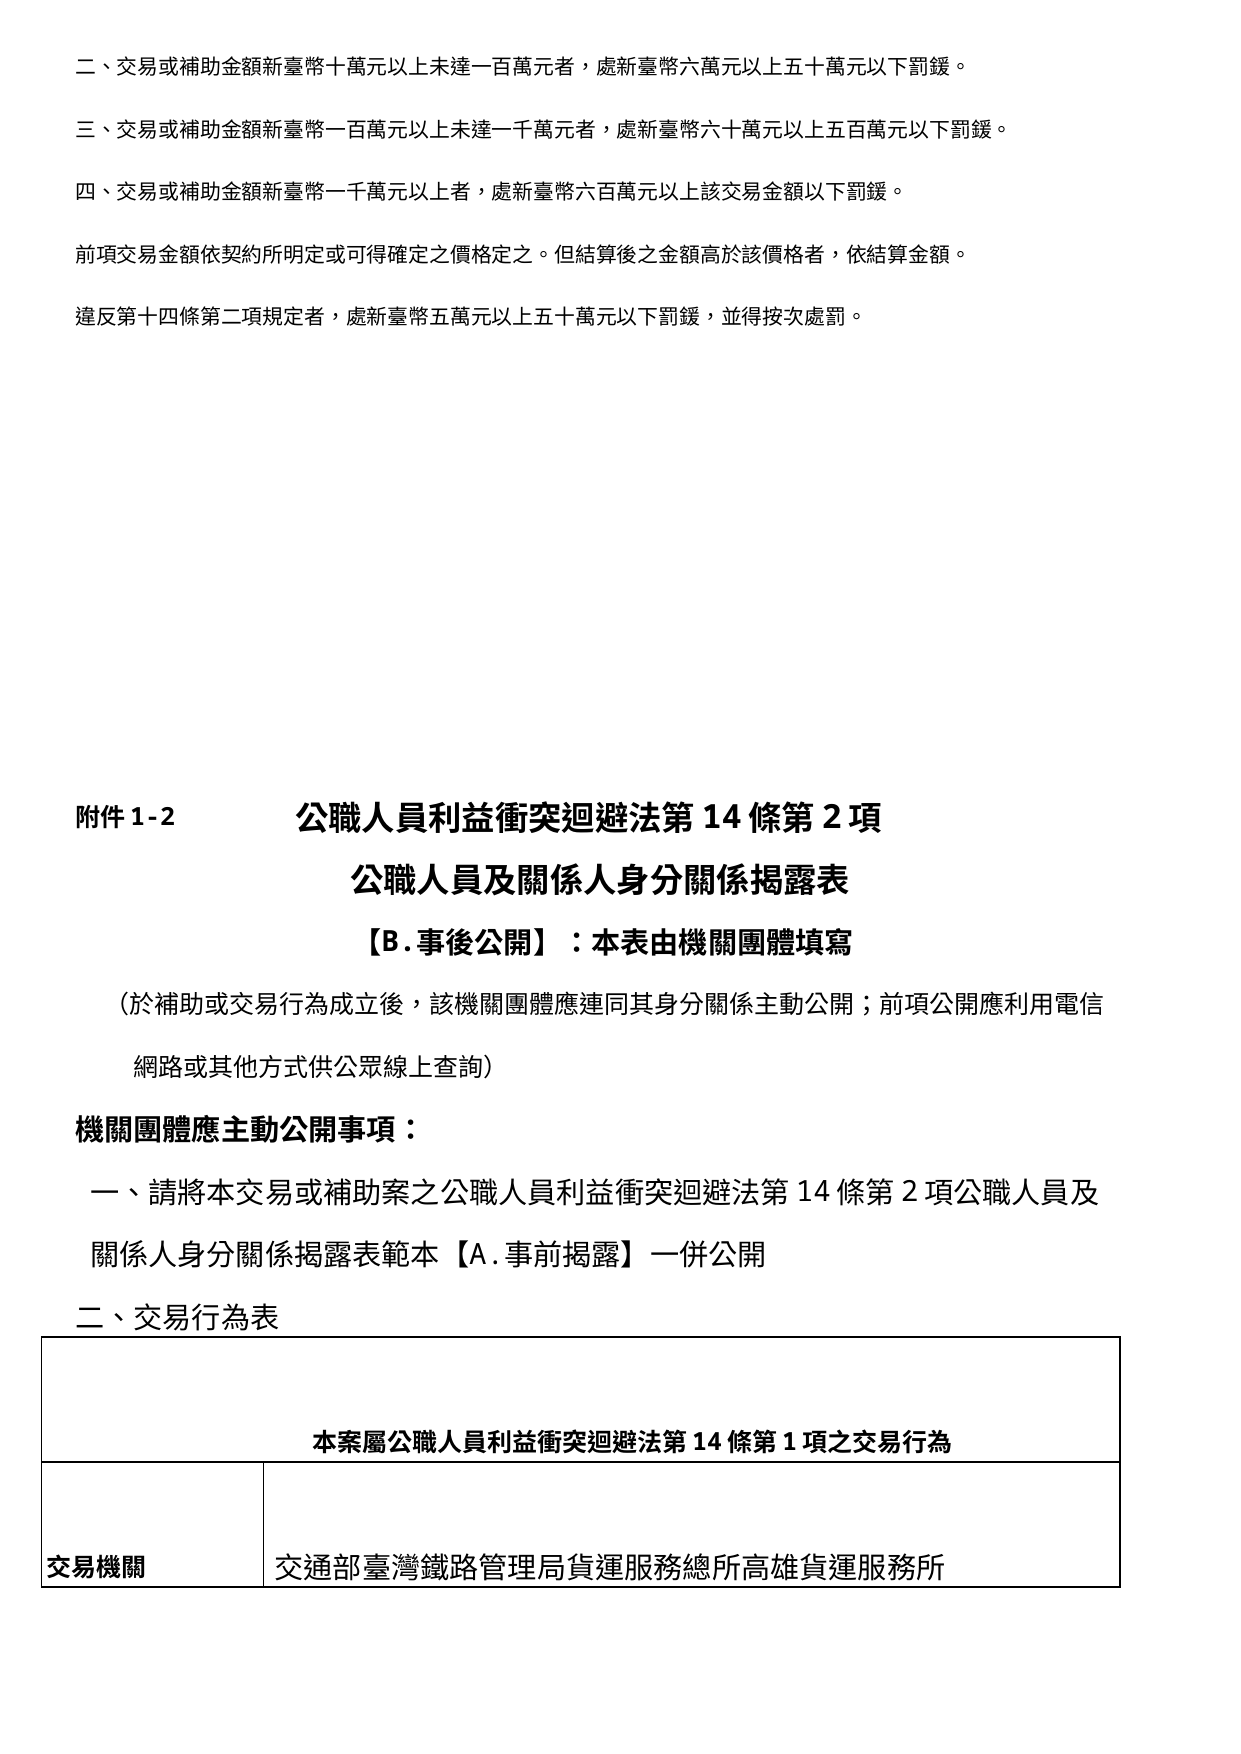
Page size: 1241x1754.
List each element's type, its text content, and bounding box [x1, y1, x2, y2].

text 四、交易或補助金額新臺幣一千萬元以上者，處新臺幣六百萬元以上該交易金額以下罰鍰。 [75, 149, 1125, 211]
text （於補助或交易行為成立後，該機關團體應連同其身分關係主動公開；前項公開應利用電信網路或其他方式供公眾線上查詢） [104, 961, 1125, 1086]
table_cell 交通部臺灣鐵路管理局貨運服務總所高雄貨運服務所 [264, 1463, 1119, 1586]
text 機關團體應主動公開事項： [75, 1086, 1125, 1149]
table_header 本案屬公職人員利益衝突迴避法第14條第1項之交易行為 [42, 1338, 1119, 1461]
text 二、交易或補助金額新臺幣十萬元以上未達一百萬元者，處新臺幣六萬元以上五十萬元以下罰鍰。 [75, 24, 1125, 86]
text 公職人員及關係人身分關係揭露表 [75, 836, 1125, 899]
text 違反第十四條第二項規定者，處新臺幣五萬元以上五十萬元以下罰鍰，並得按次處罰。 [75, 274, 1125, 336]
text 三、交易或補助金額新臺幣一百萬元以上未達一千萬元者，處新臺幣六十萬元以上五百萬元以下罰鍰。 [75, 86, 1125, 149]
text 【B.事後公開】：本表由機關團體填寫 [0, 899, 1234, 961]
table_cell 交易機關 [42, 1463, 263, 1586]
text 一、請將本交易或補助案之公職人員利益衝突迴避法第14條第2項公職人員及關係人身分關係揭露表範本【A.事前揭露】一併公開 [31, 1149, 1125, 1274]
text 附件1-2 公職人員利益衝突迴避法第14條第2項 [75, 774, 1125, 836]
text 二、交易行為表 [75, 1274, 1234, 1336]
text 前項交易金額依契約所明定或可得確定之價格定之。但結算後之金額高於該價格者，依結算金額。 [75, 211, 1125, 274]
